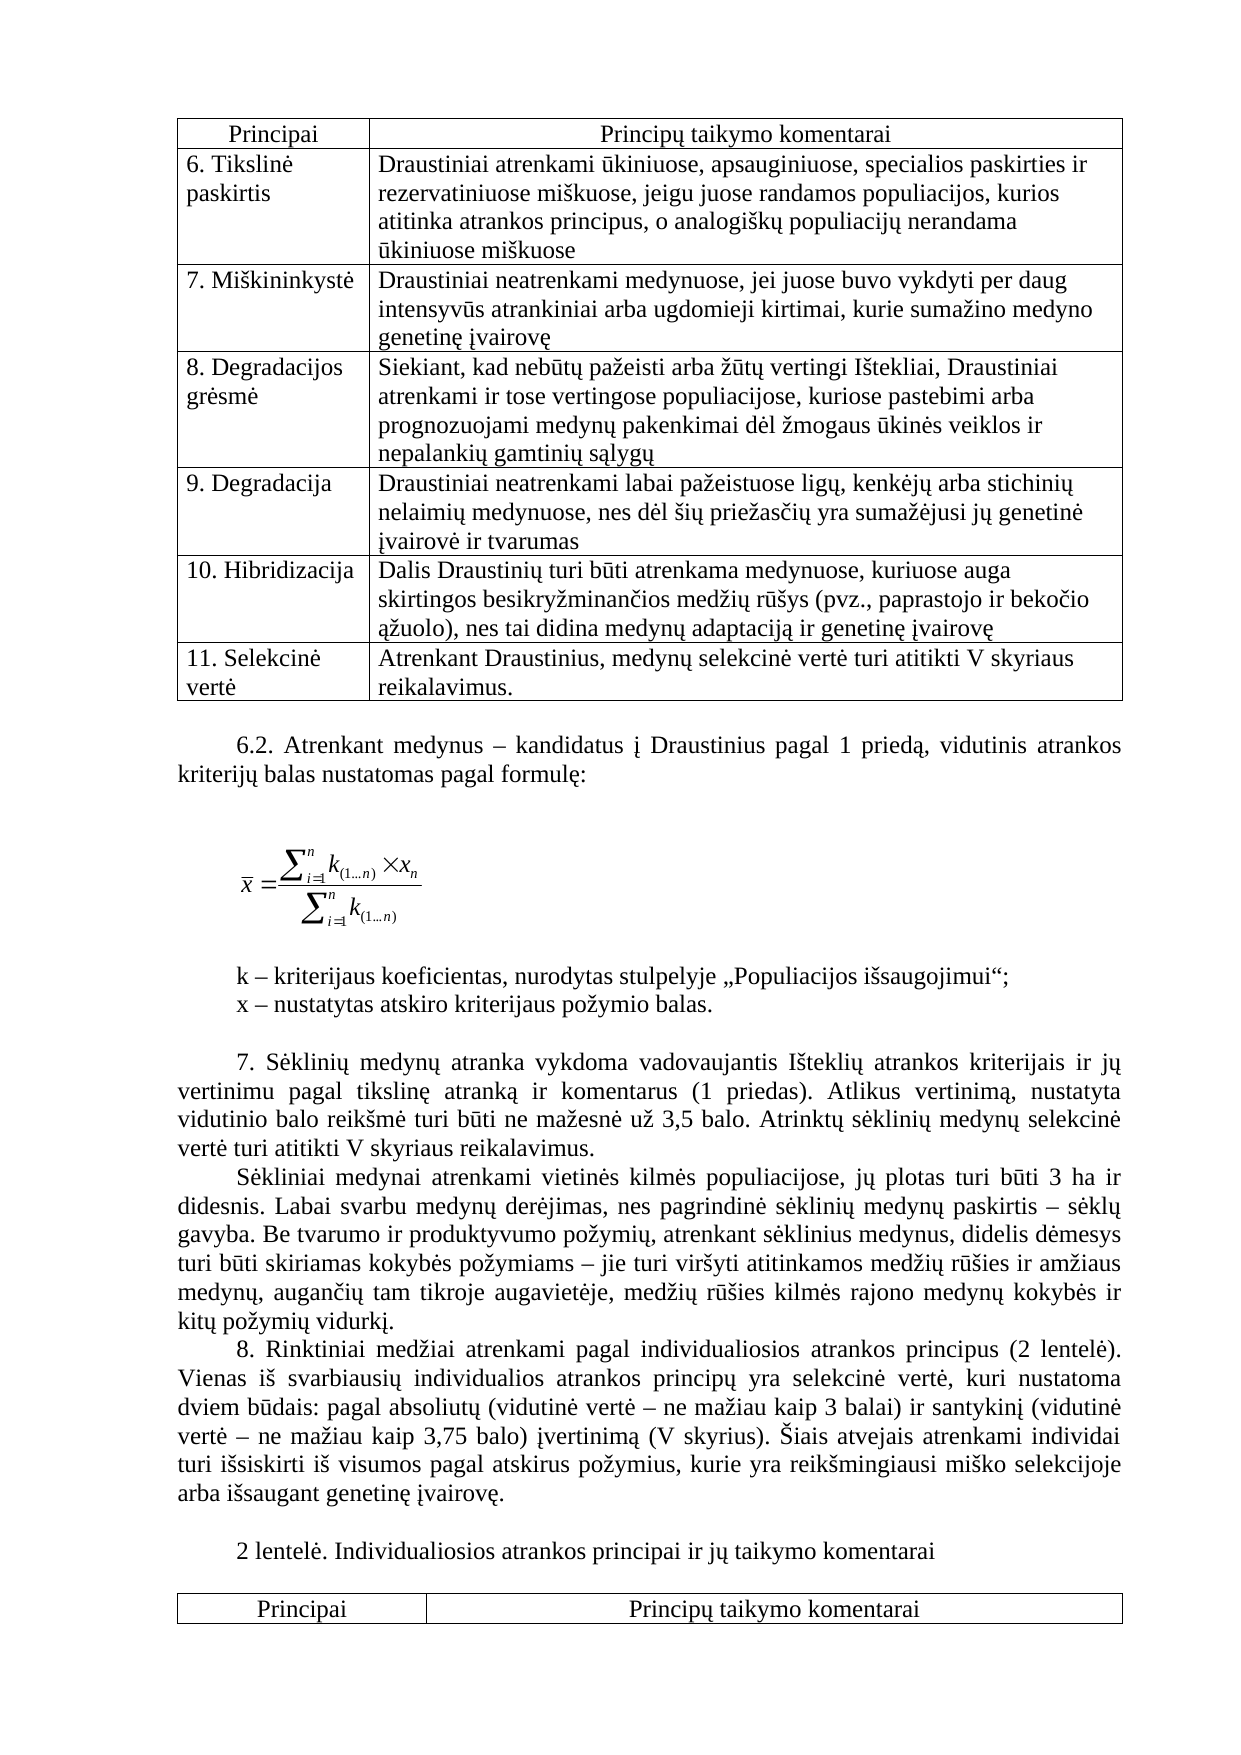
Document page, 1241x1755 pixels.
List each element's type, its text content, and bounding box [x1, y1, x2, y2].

table_cell 11. Selekcinė vertė [178, 643, 369, 700]
text k – kriterijaus koeficientas, nurodytas stulpelyje „Populiacijos išsaugojimui“; [177, 961, 1122, 989]
table_cell 6. Tikslinė paskirtis [178, 149, 369, 264]
text Sėkliniai medynai atrenkami vietinės kilmės populiacijose, jų plotas turi būti 3 ha ir didesnis. Labai svarbu medynų derėjimas, nes pagrindinė sėklinių medynų paskirtis – sėklų gavyba. Be tvarumo ir produktyvumo požymių, atrenkant sėklinius medynus, didelis dėmesys turi būti skiriamas kokybės požymiams – jie turi viršyti atitinkamos medžių rūšies ir amžiaus medynų, augančių tam tikroje augavietėje, medžių rūšies kilmės rajono medynų kokybės ir kitų požymių vidurkį. [177, 1162, 1122, 1334]
table_cell Siekiant, kad nebūtų pažeisti arba žūtų vertingi Ištekliai, Draustiniai atrenkami ir tose vertingose populiacijose, kuriose pastebimi arba prognozuojami medynų pakenkimai dėl žmogaus ūkinės veiklos ir nepalankių gamtinių sąlygų [370, 352, 1122, 467]
table_cell Draustiniai neatrenkami labai pažeistuose ligų, kenkėjų arba stichinių nelaimių medynuose, nes dėl šių priežasčių yra sumažėjusi jų genetinė įvairovė ir tvarumas [370, 468, 1122, 554]
text 8. Rinktiniai medžiai atrenkami pagal individualiosios atrankos principus (2 lentelė). Vienas iš svarbiausių individualios atrankos principų yra selekcinė vertė, kuri nustatoma dviem būdais: pagal absoliutų (vidutinė vertė – ne mažiau kaip 3 balai) ir santykinį (vidutinė vertė – ne mažiau kaip 3,75 balo) įvertinimą (V skyrius). Šiais atvejais atrenkami individai turi išsiskirti iš visumos pagal atskirus požymius, kurie yra reikšmingiausi miško selekcijoje arba išsaugant genetinę įvairovę. [177, 1334, 1122, 1507]
table_cell 7. Miškininkystė [178, 265, 369, 351]
table_cell Dalis Draustinių turi būti atrenkama medynuose, kuriuose auga skirtingos besikryžminančios medžių rūšys (pvz., paprastojo ir bekočio ąžuolo), nes tai didina medynų adaptaciją ir genetinę įvairovę [370, 556, 1122, 642]
table_header Principai [178, 1594, 426, 1623]
text 7. Sėklinių medynų atranka vykdoma vadovaujantis Išteklių atrankos kriterijais ir jų vertinimu pagal tikslinę atranką ir komentarus (1 priedas). Atlikus vertinimą, nustatyta vidutinio balo reikšmė turi būti ne mažesnė už 3,5 balo. Atrinktų sėklinių medynų selekcinė vertė turi atitikti V skyriaus reikalavimus. [177, 1047, 1122, 1162]
text 2 lentelė. Individualiosios atrankos principai ir jų taikymo komentarai [177, 1536, 1122, 1564]
table_cell 8. Degradacijos grėsmė [178, 352, 369, 467]
text 6.2. Atrenkant medynus – kandidatus į Draustinius pagal 1 priedą, vidutinis atrankos kriterijų balas nustatomas pagal formulę: [177, 730, 1122, 788]
table_cell Atrenkant Draustinius, medynų selekcinė vertė turi atitikti V skyriaus reikalavimus. [370, 643, 1122, 700]
table_header Principai [178, 119, 369, 148]
table_cell Draustiniai neatrenkami medynuose, jei juose buvo vykdyti per daug intensyvūs atrankiniai arba ugdomieji kirtimai, kurie sumažino medyno genetinę įvairovę [370, 265, 1122, 351]
table_cell 9. Degradacija [178, 468, 369, 554]
text x – nustatytas atskiro kriterijaus požymio balas. [177, 989, 1122, 1018]
text VID X = (SUMA(i=1,...,n)(k(1...n)*xn)) / (SUMA(i=1,...,n)(k(1...n))), [177, 816, 1122, 932]
table_cell 10. Hibridizacija [178, 556, 369, 642]
table_header Principų taikymo komentarai [370, 119, 1122, 148]
table_cell Draustiniai atrenkami ūkiniuose, apsauginiuose, specialios paskirties ir rezervatiniuose miškuose, jeigu juose randamos populiacijos, kurios atitinka atrankos principus, o analogiškų populiacijų nerandama ūkiniuose miškuose [370, 149, 1122, 264]
table_header Principų taikymo komentarai [427, 1594, 1122, 1623]
